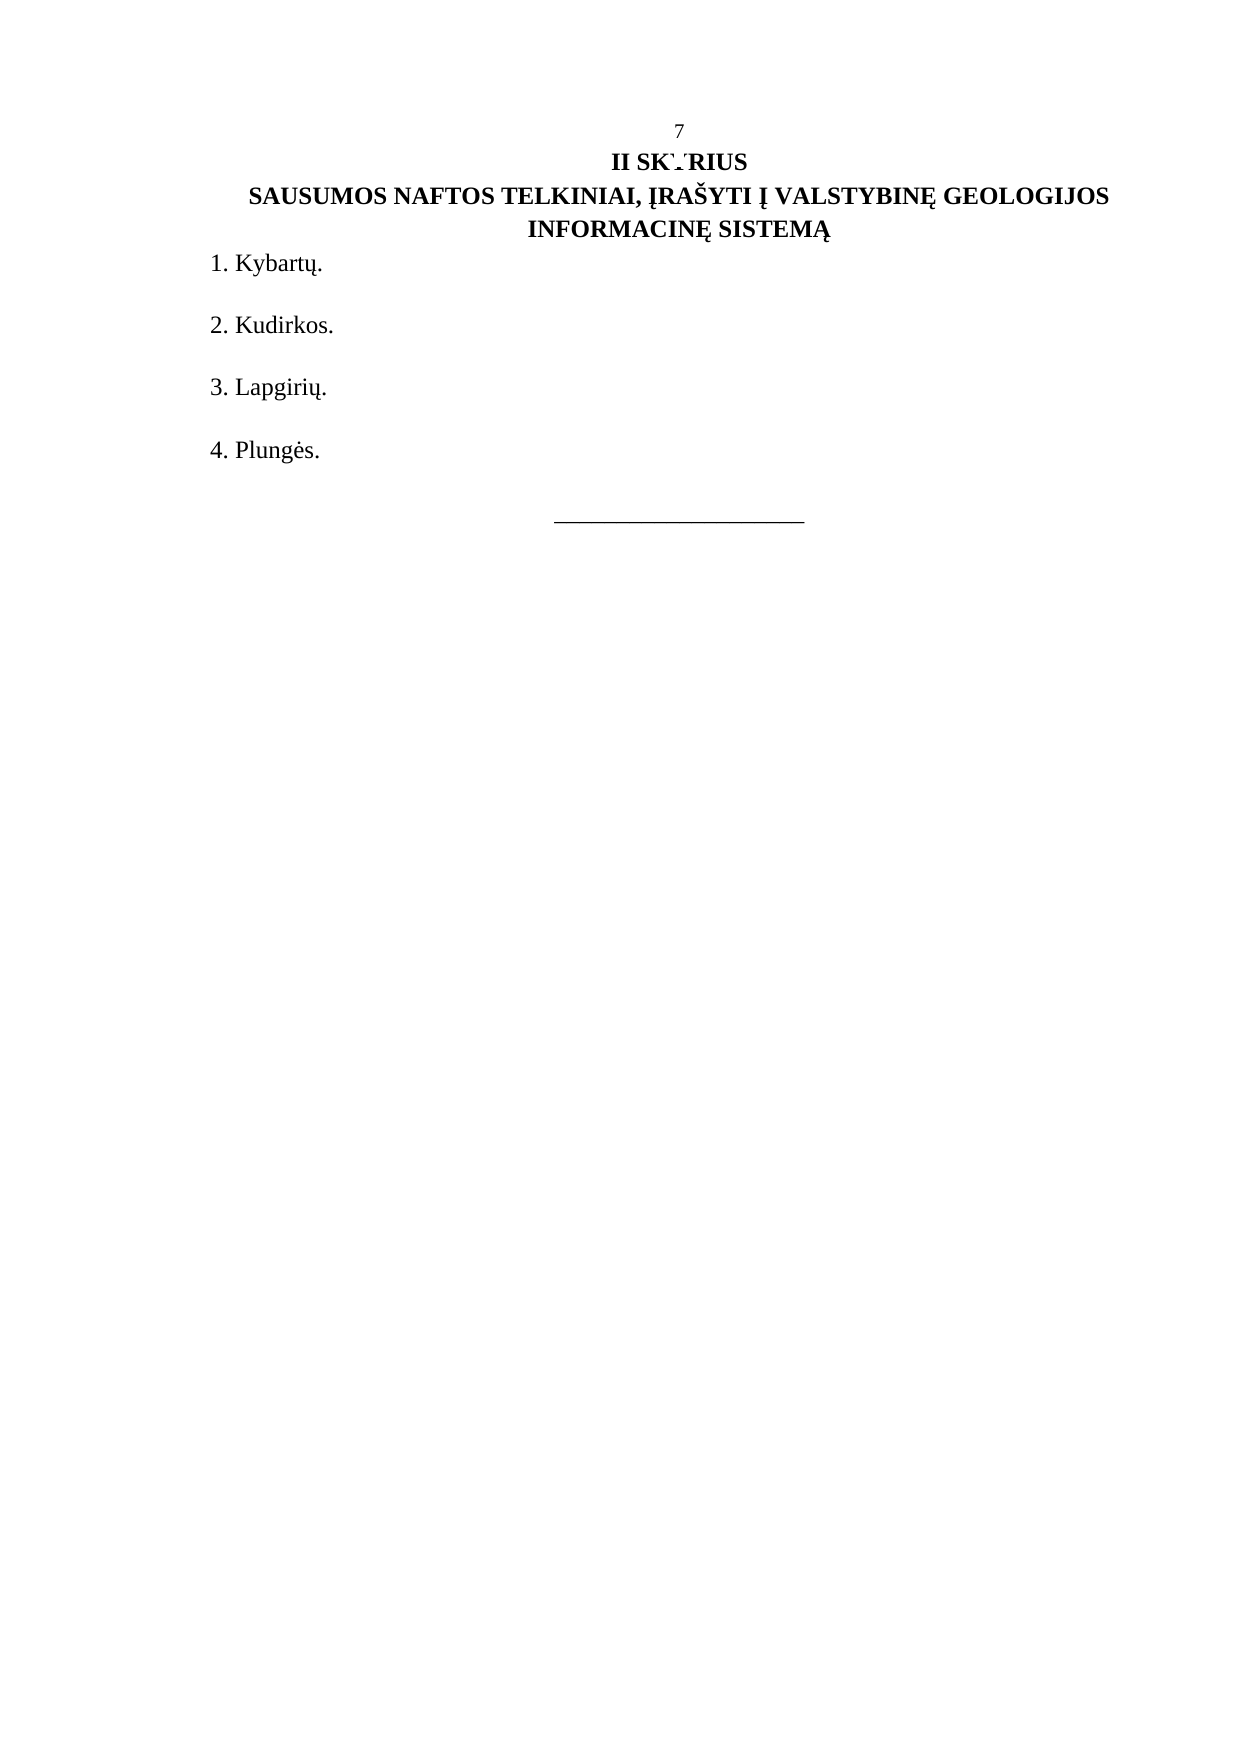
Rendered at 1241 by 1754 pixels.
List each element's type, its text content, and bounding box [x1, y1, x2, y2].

text 1. Kybartų. [177, 248, 1181, 277]
text 4. Plungės. [177, 435, 1181, 463]
text 3. Lapgirių. [177, 372, 1181, 401]
text SAUSUMOS NAFTOS TELKINIAI, ĮRAŠYTi Į VALSTYBINĘ GEOLOGIJOS INFORMACINĘ SISTEMĄ [177, 181, 1181, 243]
text 2. Kudirkos. [177, 310, 1181, 339]
text II SKYRIUS [177, 147, 1181, 176]
text ____________________ [177, 497, 1181, 526]
